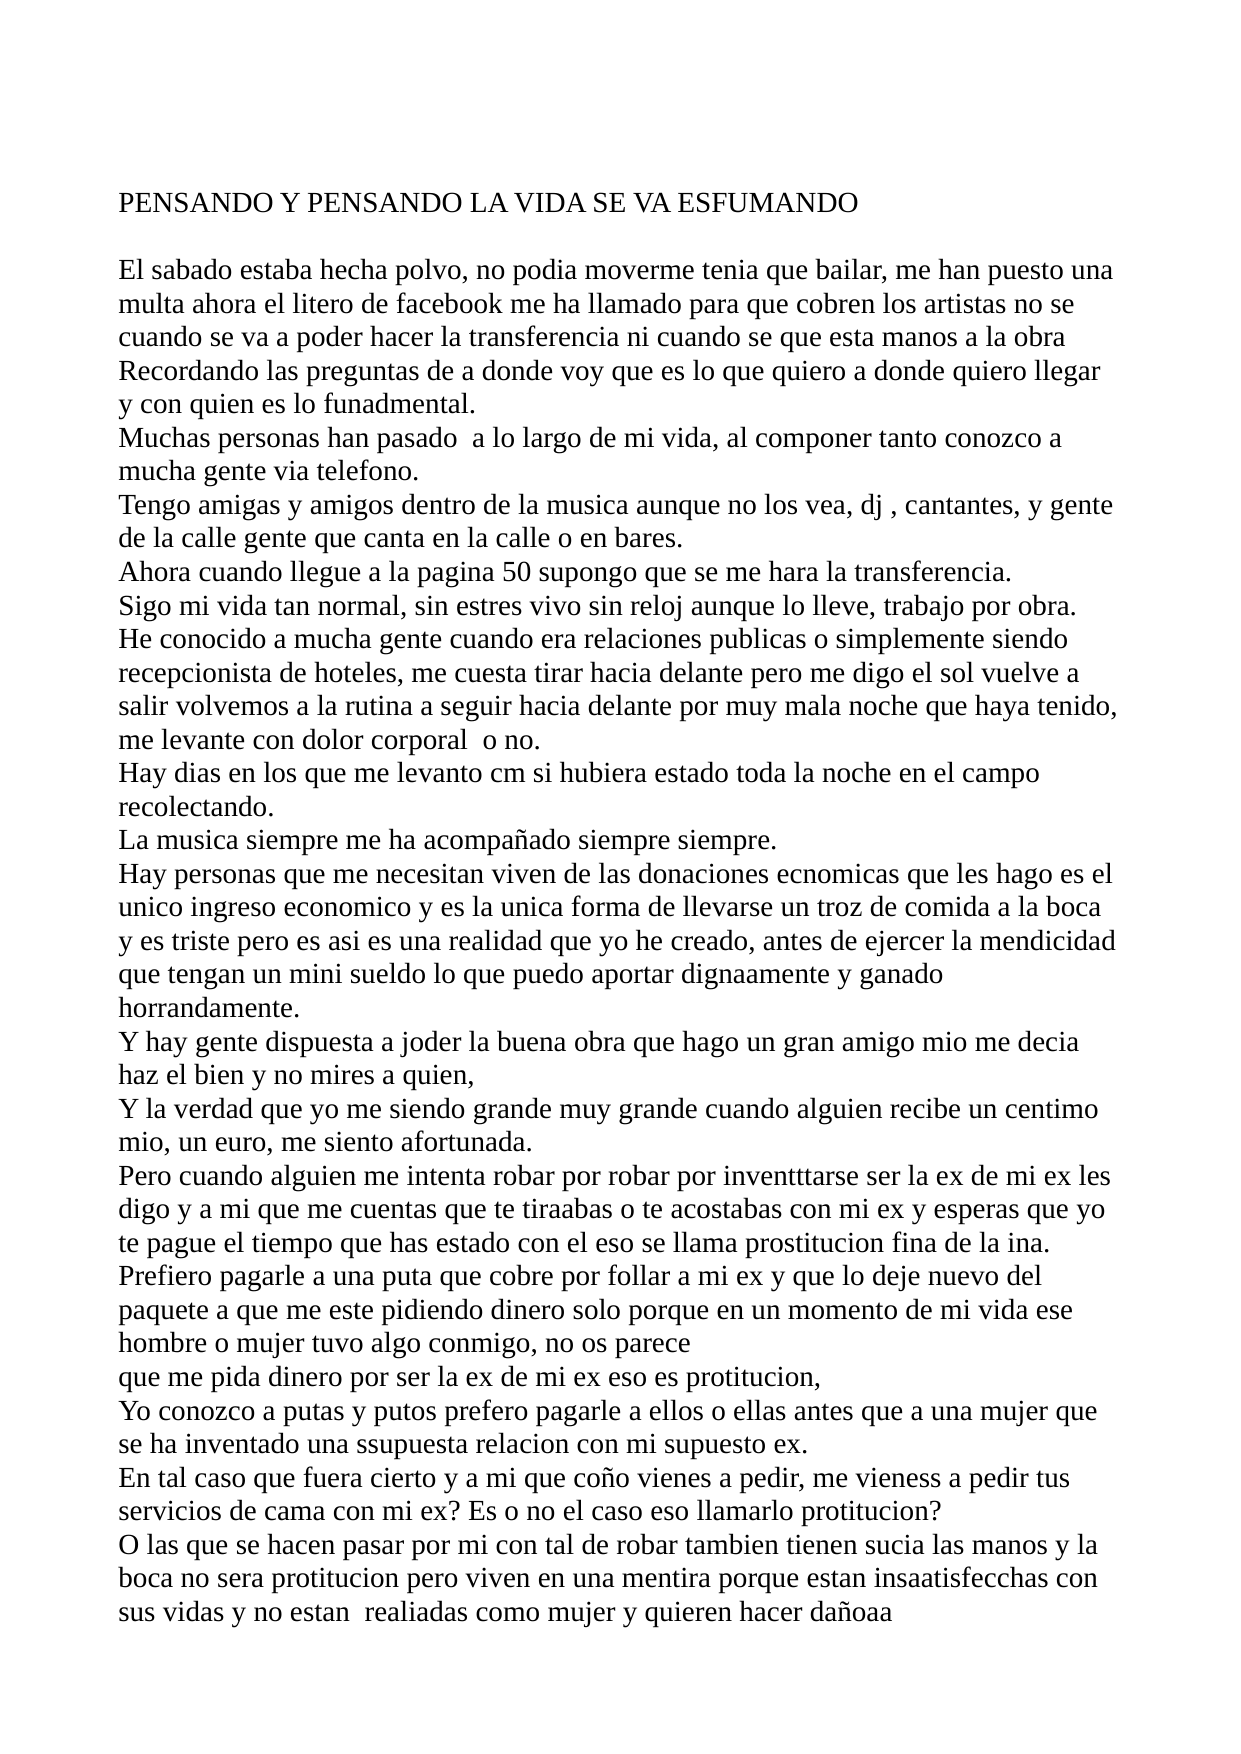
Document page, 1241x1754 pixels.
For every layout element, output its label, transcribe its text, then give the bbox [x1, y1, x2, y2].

text y es triste pero es asi es una realidad que yo he creado, antes de ejercer la mendicidad que tengan un mini sueldo lo que puedo aportar dignaamente y ganado horrandamente. [118, 923, 1122, 1024]
text Recordando las preguntas de a donde voy que es lo que quiero a donde quiero llegar y con quien es lo funadmental. [118, 353, 1122, 420]
text El sabado estaba hecha polvo, no podia moverme tenia que bailar, me han puesto una multa ahora el litero de facebook me ha llamado para que cobren los artistas no se cuando se va a poder hacer la transferencia ni cuando se que esta manos a la obra [118, 252, 1122, 353]
text Yo conozco a putas y putos prefero pagarle a ellos o ellas antes que a una mujer que se ha inventado una ssupuesta relacion con mi supuesto ex. [118, 1393, 1122, 1460]
text Y la verdad que yo me siendo grande muy grande cuando alguien recibe un centimo mio, un euro, me siento afortunada. [118, 1091, 1122, 1158]
text La musica siempre me ha acompañado siempre siempre. [118, 822, 1122, 856]
text Prefiero pagarle a una puta que cobre por follar a mi ex y que lo deje nuevo del paquete a que me este pidiendo dinero solo porque en un momento de mi vida ese hombre o mujer tuvo algo conmigo, no os parece [118, 1258, 1122, 1359]
text Hay dias en los que me levanto cm si hubiera estado toda la noche en el campo recolectando. [118, 755, 1122, 822]
text Y hay gente dispuesta a joder la buena obra que hago un gran amigo mio me decia haz el bien y no mires a quien, [118, 1024, 1122, 1091]
text Pero cuando alguien me intenta robar por robar por inventttarse ser la ex de mi ex les digo y a mi que me cuentas que te tiraabas o te acostabas con mi ex y esperas que yo te pague el tiempo que has estado con el eso se llama prostitucion fina de la ina. [118, 1158, 1122, 1258]
text Hay personas que me necesitan viven de las donaciones ecnomicas que les hago es el unico ingreso economico y es la unica forma de llevarse un troz de comida a la boca [118, 856, 1122, 923]
text En tal caso que fuera cierto y a mi que coño vienes a pedir, me vieness a pedir tus servicios de cama con mi ex? Es o no el caso eso llamarlo protitucion? [118, 1460, 1122, 1527]
text que me pida dinero por ser la ex de mi ex eso es protitucion, [118, 1359, 1122, 1393]
text Ahora cuando llegue a la pagina 50 supongo que se me hara la transferencia. [118, 554, 1122, 588]
text Sigo mi vida tan normal, sin estres vivo sin reloj aunque lo lleve, trabajo por obra. [118, 588, 1122, 621]
text PENSANDO Y PENSANDO LA VIDA SE VA ESFUMANDO [118, 185, 1122, 219]
text Tengo amigas y amigos dentro de la musica aunque no los vea, dj , cantantes, y gente de la calle gente que canta en la calle o en bares. [118, 487, 1122, 554]
text He conocido a mucha gente cuando era relaciones publicas o simplemente siendo recepcionista de hoteles, me cuesta tirar hacia delante pero me digo el sol vuelve a salir volvemos a la rutina a seguir hacia delante por muy mala noche que haya tenido, me levante con dolor corporal o no. [118, 621, 1122, 755]
text O las que se hacen pasar por mi con tal de robar tambien tienen sucia las manos y la boca no sera protitucion pero viven en una mentira porque estan insaatisfecchas con sus vidas y no estan realiadas como mujer y quieren hacer dañoaa [118, 1527, 1122, 1627]
text Muchas personas han pasado a lo largo de mi vida, al componer tanto conozco a mucha gente via telefono. [118, 420, 1122, 487]
